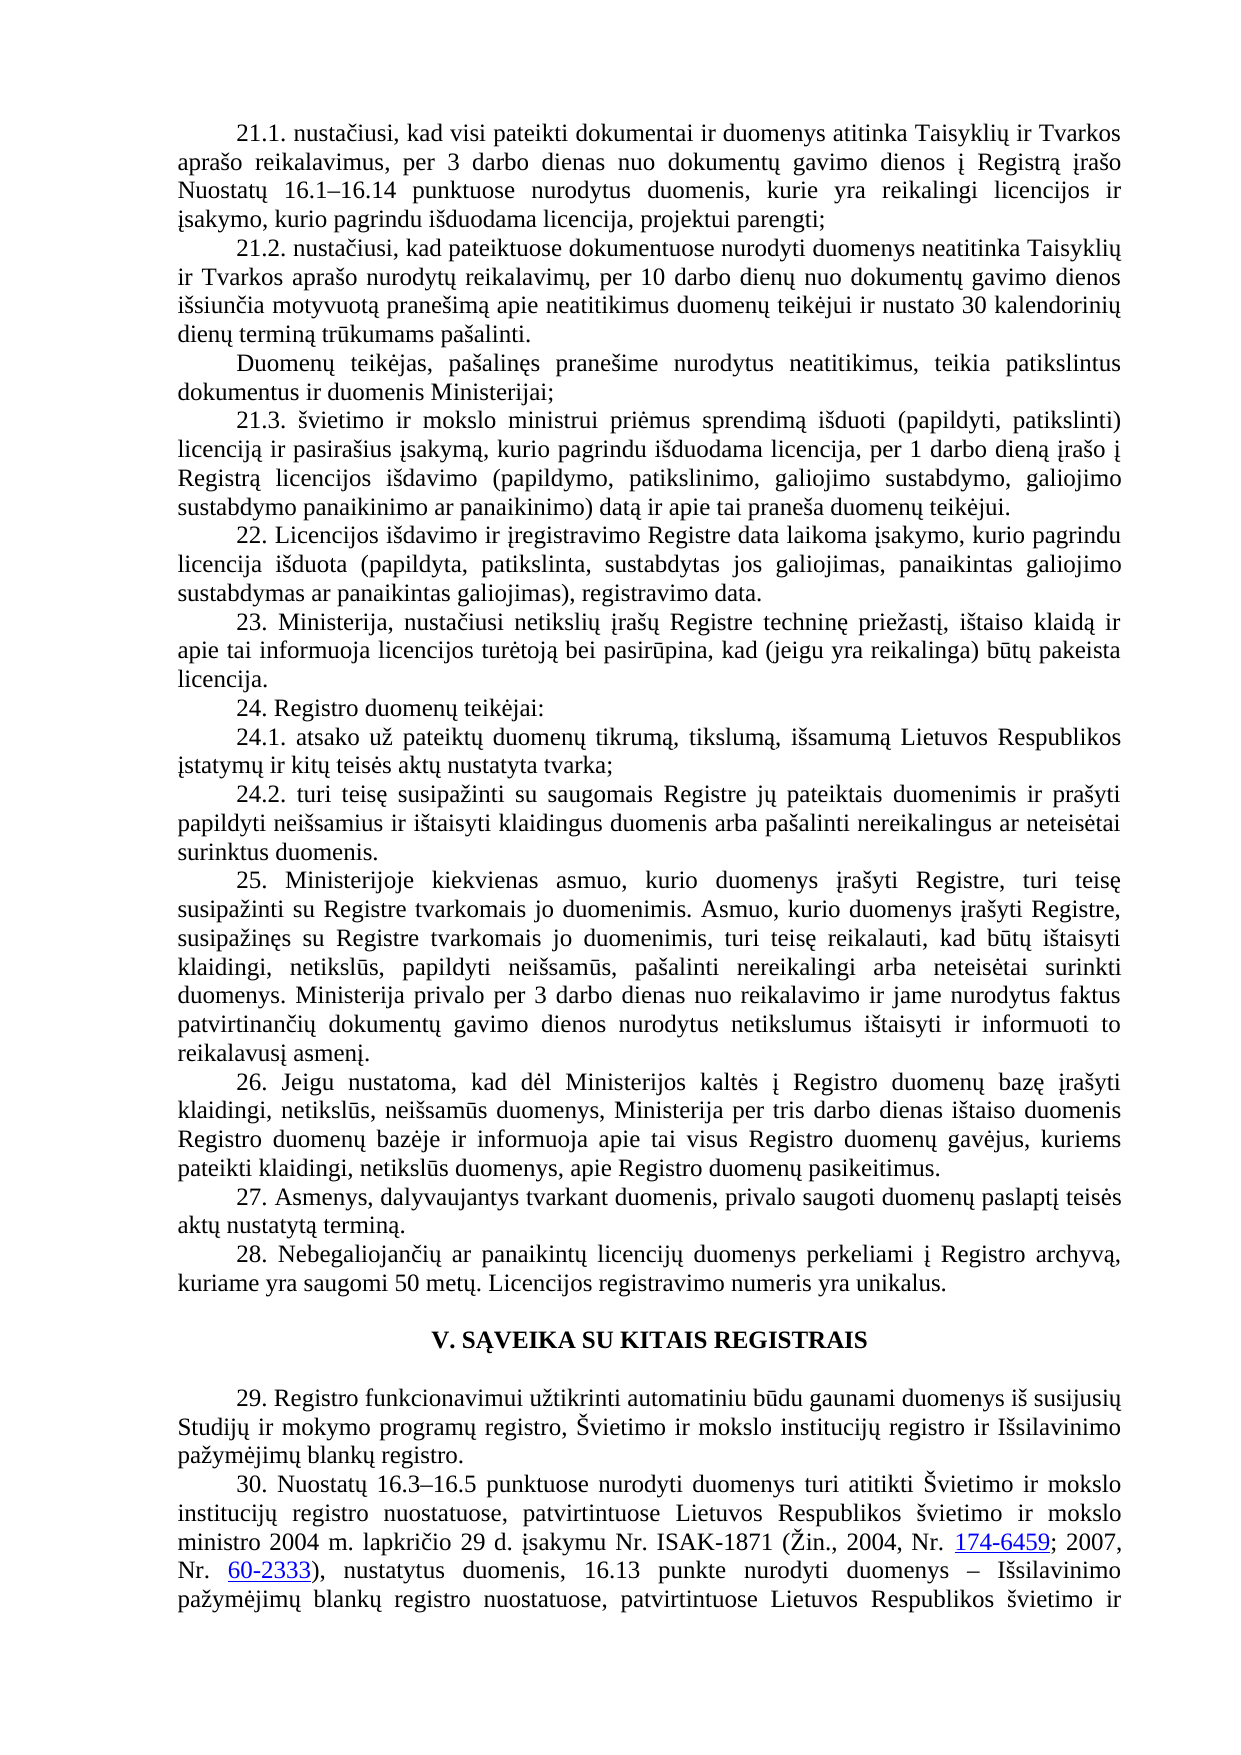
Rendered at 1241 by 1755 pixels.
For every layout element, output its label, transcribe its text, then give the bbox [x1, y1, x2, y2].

text 21.1. nustačiusi, kad visi pateikti dokumentai ir duomenys atitinka Taisyklių ir Tvarkos aprašo reikalavimus, per 3 darbo dienas nuo dokumentų gavimo dienos į Registrą įrašo Nuostatų 16.1–16.14 punktuose nurodytus duomenis, kurie yra reikalingi licencijos ir įsakymo, kurio pagrindu išduodama licencija, projektui parengti; [177, 118, 1122, 233]
text 29. Registro funkcionavimui užtikrinti automatiniu būdu gaunami duomenys iš susijusių Studijų ir mokymo programų registro, Švietimo ir mokslo institucijų registro ir Išsilavinimo pažymėjimų blankų registro. [177, 1383, 1122, 1469]
text 26. Jeigu nustatoma, kad dėl Ministerijos kaltės į Registro duomenų bazę įrašyti klaidingi, netikslūs, neišsamūs duomenys, Ministerija per tris darbo dienas ištaiso duomenis Registro duomenų bazėje ir informuoja apie tai visus Registro duomenų gavėjus, kuriems pateikti klaidingi, netikslūs duomenys, apie Registro duomenų pasikeitimus. [177, 1067, 1122, 1182]
text 28. Nebegaliojančių ar panaikintų licencijų duomenys perkeliami į Registro archyvą, kuriame yra saugomi 50 metų. Licencijos registravimo numeris yra unikalus. [177, 1239, 1122, 1297]
text 21.3. švietimo ir mokslo ministrui priėmus sprendimą išduoti (papildyti, patikslinti) licenciją ir pasirašius įsakymą, kurio pagrindu išduodama licencija, per 1 darbo dieną įrašo į Registrą licencijos išdavimo (papildymo, patikslinimo, galiojimo sustabdymo, galiojimo sustabdymo panaikinimo ar panaikinimo) datą ir apie tai praneša duomenų teikėjui. [177, 406, 1122, 521]
text 22. Licencijos išdavimo ir įregistravimo Registre data laikoma įsakymo, kurio pagrindu licencija išduota (papildyta, patikslinta, sustabdytas jos galiojimas, panaikintas galiojimo sustabdymas ar panaikintas galiojimas), registravimo data. [177, 521, 1122, 607]
text V. SĄVEIKA SU KITAIS REGISTRAIS [177, 1326, 1122, 1354]
text 30. Nuostatų 16.3–16.5 punktuose nurodyti duomenys turi atitikti Švietimo ir mokslo institucijų registro nuostatuose, patvirtintuose Lietuvos Respublikos švietimo ir mokslo ministro 2004 m. lapkričio 29 d. įsakymu Nr. ISAK-1871 (Žin., 2004, Nr. 174-6459; 2007, Nr. 60-2333), nustatytus duomenis, 16.13 punkte nurodyti duomenys – Išsilavinimo pažymėjimų blankų registro nuostatuose, patvirtintuose Lietuvos Respublikos švietimo ir [177, 1469, 1122, 1613]
text 24. Registro duomenų teikėjai: [177, 693, 1122, 722]
text 27. Asmenys, dalyvaujantys tvarkant duomenis, privalo saugoti duomenų paslaptį teisės aktų nustatytą terminą. [177, 1182, 1122, 1239]
text 25. Ministerijoje kiekvienas asmuo, kurio duomenys įrašyti Registre, turi teisę susipažinti su Registre tvarkomais jo duomenimis. Asmuo, kurio duomenys įrašyti Registre, susipažinęs su Registre tvarkomais jo duomenimis, turi teisę reikalauti, kad būtų ištaisyti klaidingi, netikslūs, papildyti neišsamūs, pašalinti nereikalingi arba neteisėtai surinkti duomenys. Ministerija privalo per 3 darbo dienas nuo reikalavimo ir jame nurodytus faktus patvirtinančių dokumentų gavimo dienos nurodytus netikslumus ištaisyti ir informuoti to reikalavusį asmenį. [177, 866, 1122, 1067]
text 24.2. turi teisę susipažinti su saugomais Registre jų pateiktais duomenimis ir prašyti papildyti neišsamius ir ištaisyti klaidingus duomenis arba pašalinti nereikalingus ar neteisėtai surinktus duomenis. [177, 779, 1122, 866]
text 23. Ministerija, nustačiusi netikslių įrašų Registre techninę priežastį, ištaiso klaidą ir apie tai informuoja licencijos turėtoją bei pasirūpina, kad (jeigu yra reikalinga) būtų pakeista licencija. [177, 607, 1122, 693]
text 21.2. nustačiusi, kad pateiktuose dokumentuose nurodyti duomenys neatitinka Taisyklių ir Tvarkos aprašo nurodytų reikalavimų, per 10 darbo dienų nuo dokumentų gavimo dienos išsiunčia motyvuotą pranešimą apie neatitikimus duomenų teikėjui ir nustato 30 kalendorinių dienų terminą trūkumams pašalinti. [177, 233, 1122, 348]
text Duomenų teikėjas, pašalinęs pranešime nurodytus neatitikimus, teikia patikslintus dokumentus ir duomenis Ministerijai; [177, 348, 1122, 406]
text 24.1. atsako už pateiktų duomenų tikrumą, tikslumą, išsamumą Lietuvos Respublikos įstatymų ir kitų teisės aktų nustatyta tvarka; [177, 722, 1122, 779]
